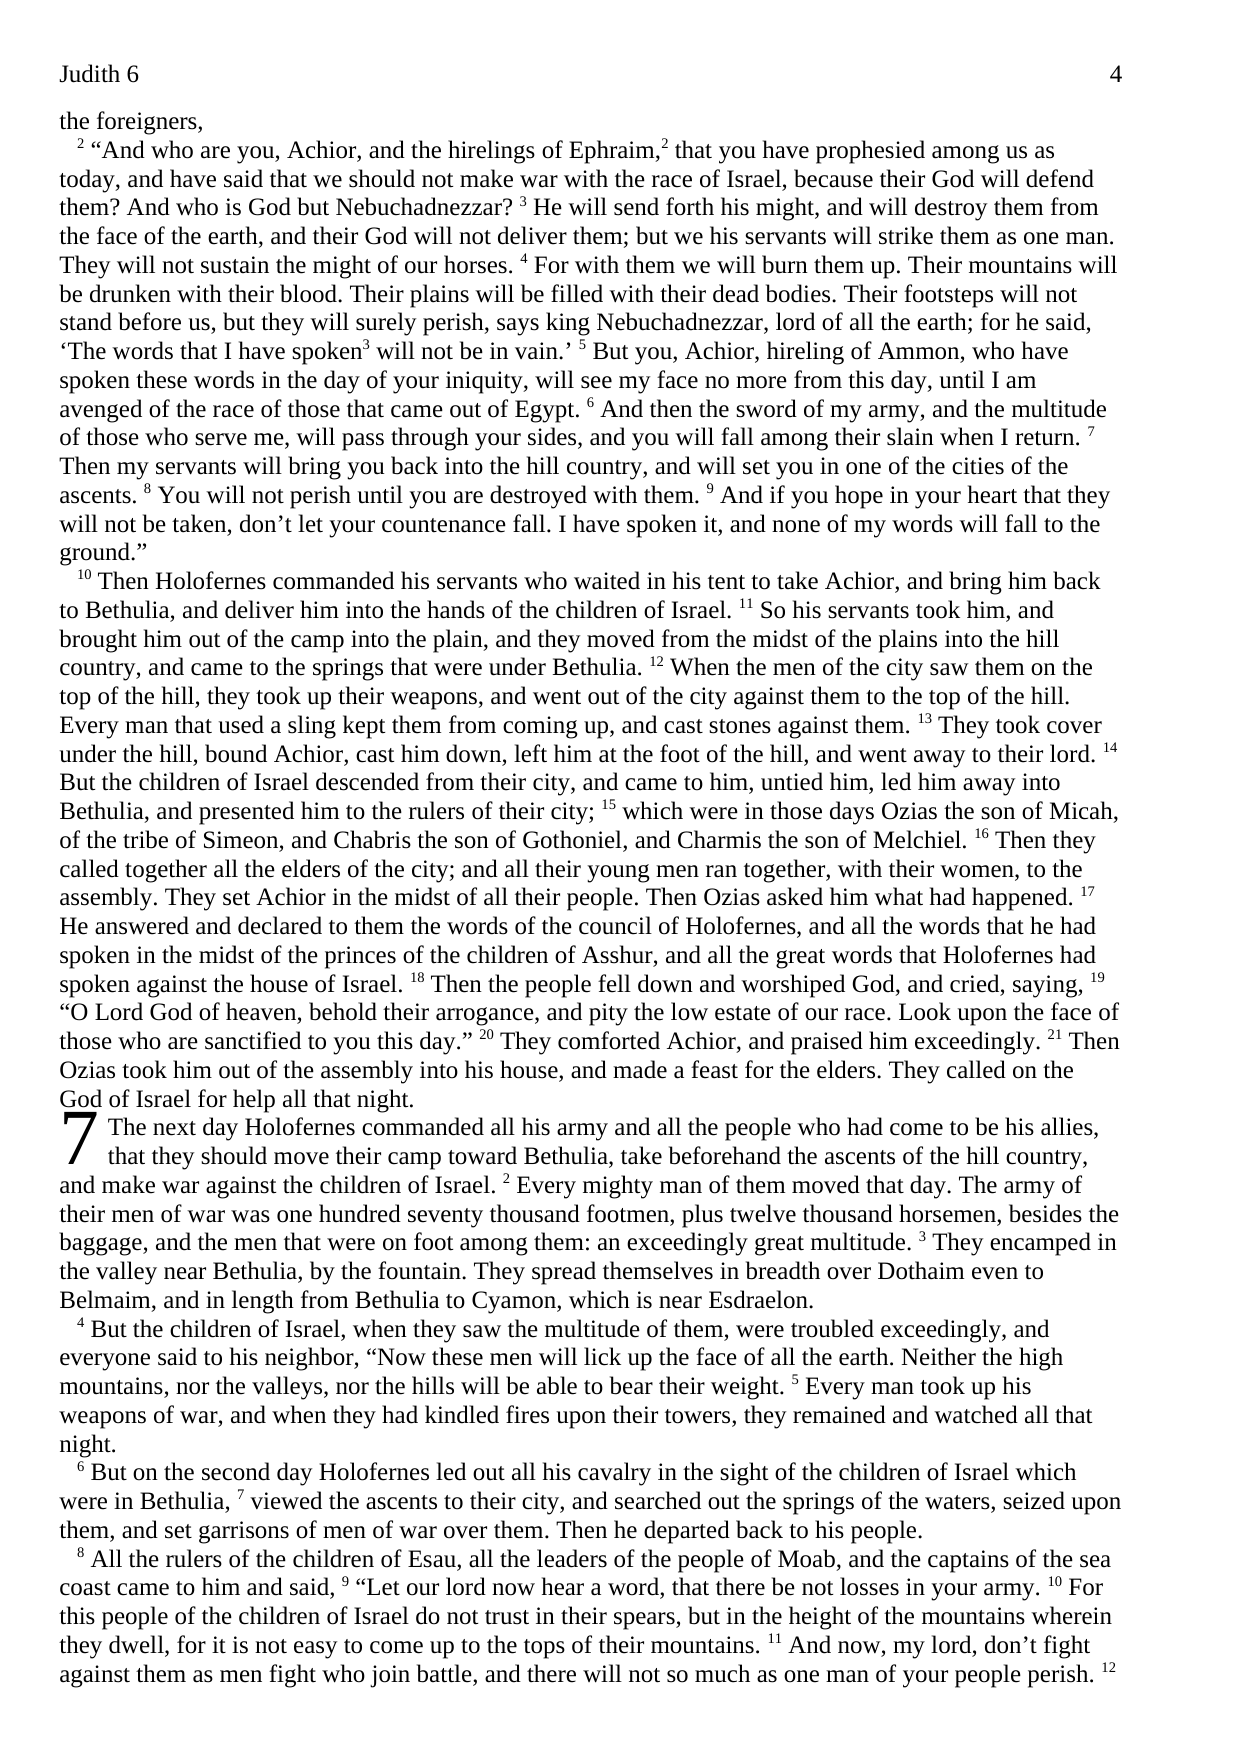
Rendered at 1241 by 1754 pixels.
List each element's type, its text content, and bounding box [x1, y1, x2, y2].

text 6 But on the second day Holofernes led out all his cavalry in the sight of the children of Israel which were in Bethulia, 7 viewed the ascents to their city, and searched out the springs of the waters, seized upon them, and set garrisons of men of war over them. Then he departed back to his people. [59, 1457, 1122, 1544]
text 10 Then Holofernes commanded his servants who waited in his tent to take Achior, and bring him back to Bethulia, and deliver him into the hands of the children of Israel. 11 So his servants took him, and brought him out of the camp into the plain, and they moved from the midst of the plains into the hill country, and came to the springs that were under Bethulia. 12 When the men of the city saw them on the top of the hill, they took up their weapons, and went out of the city against them to the top of the hill. Every man that used a sling kept them from coming up, and cast stones against them. 13 They took cover under the hill, bound Achior, cast him down, left him at the foot of the hill, and went away to their lord. 14 But the children of Israel descended from their city, and came to him, untied him, led him away into Bethulia, and presented him to the rulers of their city; 15 which were in those days Ozias the son of Micah, of the tribe of Simeon, and Chabris the son of Gothoniel, and Charmis the son of Melchiel. 16 Then they called together all the elders of the city; and all their young men ran together, with their women, to the assembly. They set Achior in the midst of all their people. Then Ozias asked him what had happened. 17 He answered and declared to them the words of the council of Holofernes, and all the words that he had spoken in the midst of the princes of the children of Asshur, and all the great words that Holofernes had spoken against the house of Israel. 18 Then the people fell down and worshiped God, and cried, saying, 19 “O Lord God of heaven, behold their arrogance, and pity the low estate of our race. Look upon the face of those who are sanctified to you this day.” 20 They comforted Achior, and praised him exceedingly. 21 Then Ozias took him out of the assembly into his house, and made a feast for the elders. They called on the God of Israel for help all that night. [59, 566, 1122, 1112]
text 6And when the disturbance of the men that were around the council had ceased, Holofernes the chief captain of the army of Asshur said to Achior and to all the children of Moab1 before all the people of the foreigners, [59, 106, 1122, 135]
text 4 But the children of Israel, when they saw the multitude of them, were troubled exceedingly, and everyone said to his neighbor, “Now these men will lick up the face of all the earth. Neither the high mountains, nor the valleys, nor the hills will be able to bear their weight. 5 Every man took up his weapons of war, and when they had kindled fires upon their towers, they remained and watched all that night. [59, 1314, 1122, 1457]
text 8 All the rulers of the children of Esau, all the leaders of the people of Moab, and the captains of the sea coast came to him and said, 9 “Let our lord now hear a word, that there be not losses in your army. 10 For this people of the children of Israel do not trust in their spears, but in the height of the mountains wherein they dwell, for it is not easy to come up to the tops of their mountains. 11 And now, my lord, don’t fight against them as men fight who join battle, and there will not so much as one man of your people perish. 12 [59, 1544, 1122, 1687]
text 7The next day Holofernes commanded all his army and all the people who had come to be his allies, that they should move their camp toward Bethulia, take beforehand the ascents of the hill country, and make war against the children of Israel. 2 Every mighty man of them moved that day. The army of their men of war was one hundred seventy thousand footmen, plus twelve thousand horsemen, besides the baggage, and the men that were on foot among them: an exceedingly great multitude. 3 They encamped in the valley near Bethulia, by the fountain. They spread themselves in breadth over Dothaim even to Belmaim, and in length from Bethulia to Cyamon, which is near Esdraelon. [59, 1112, 1122, 1314]
text 2 “And who are you, Achior, and the hirelings of Ephraim,2 that you have prophesied among us as today, and have said that we should not make war with the race of Israel, because their God will defend them? And who is God but Nebuchadnezzar? 3 He will send forth his might, and will destroy them from the face of the earth, and their God will not deliver them; but we his servants will strike them as one man. They will not sustain the might of our horses. 4 For with them we will burn them up. Their mountains will be drunken with their blood. Their plains will be filled with their dead bodies. Their footsteps will not stand before us, but they will surely perish, says king Nebuchadnezzar, lord of all the earth; for he said, ‘The words that I have spoken3 will not be in vain.’ 5 But you, Achior, hireling of Ammon, who have spoken these words in the day of your iniquity, will see my face no more from this day, until I am avenged of the race of those that came out of Egypt. 6 And then the sword of my army, and the multitude of those who serve me, will pass through your sides, and you will fall among their slain when I return. 7 Then my servants will bring you back into the hill country, and will set you in one of the cities of the ascents. 8 You will not perish until you are destroyed with them. 9 And if you hope in your heart that they will not be taken, don’t let your countenance fall. I have spoken it, and none of my words will fall to the ground.” [59, 135, 1122, 566]
